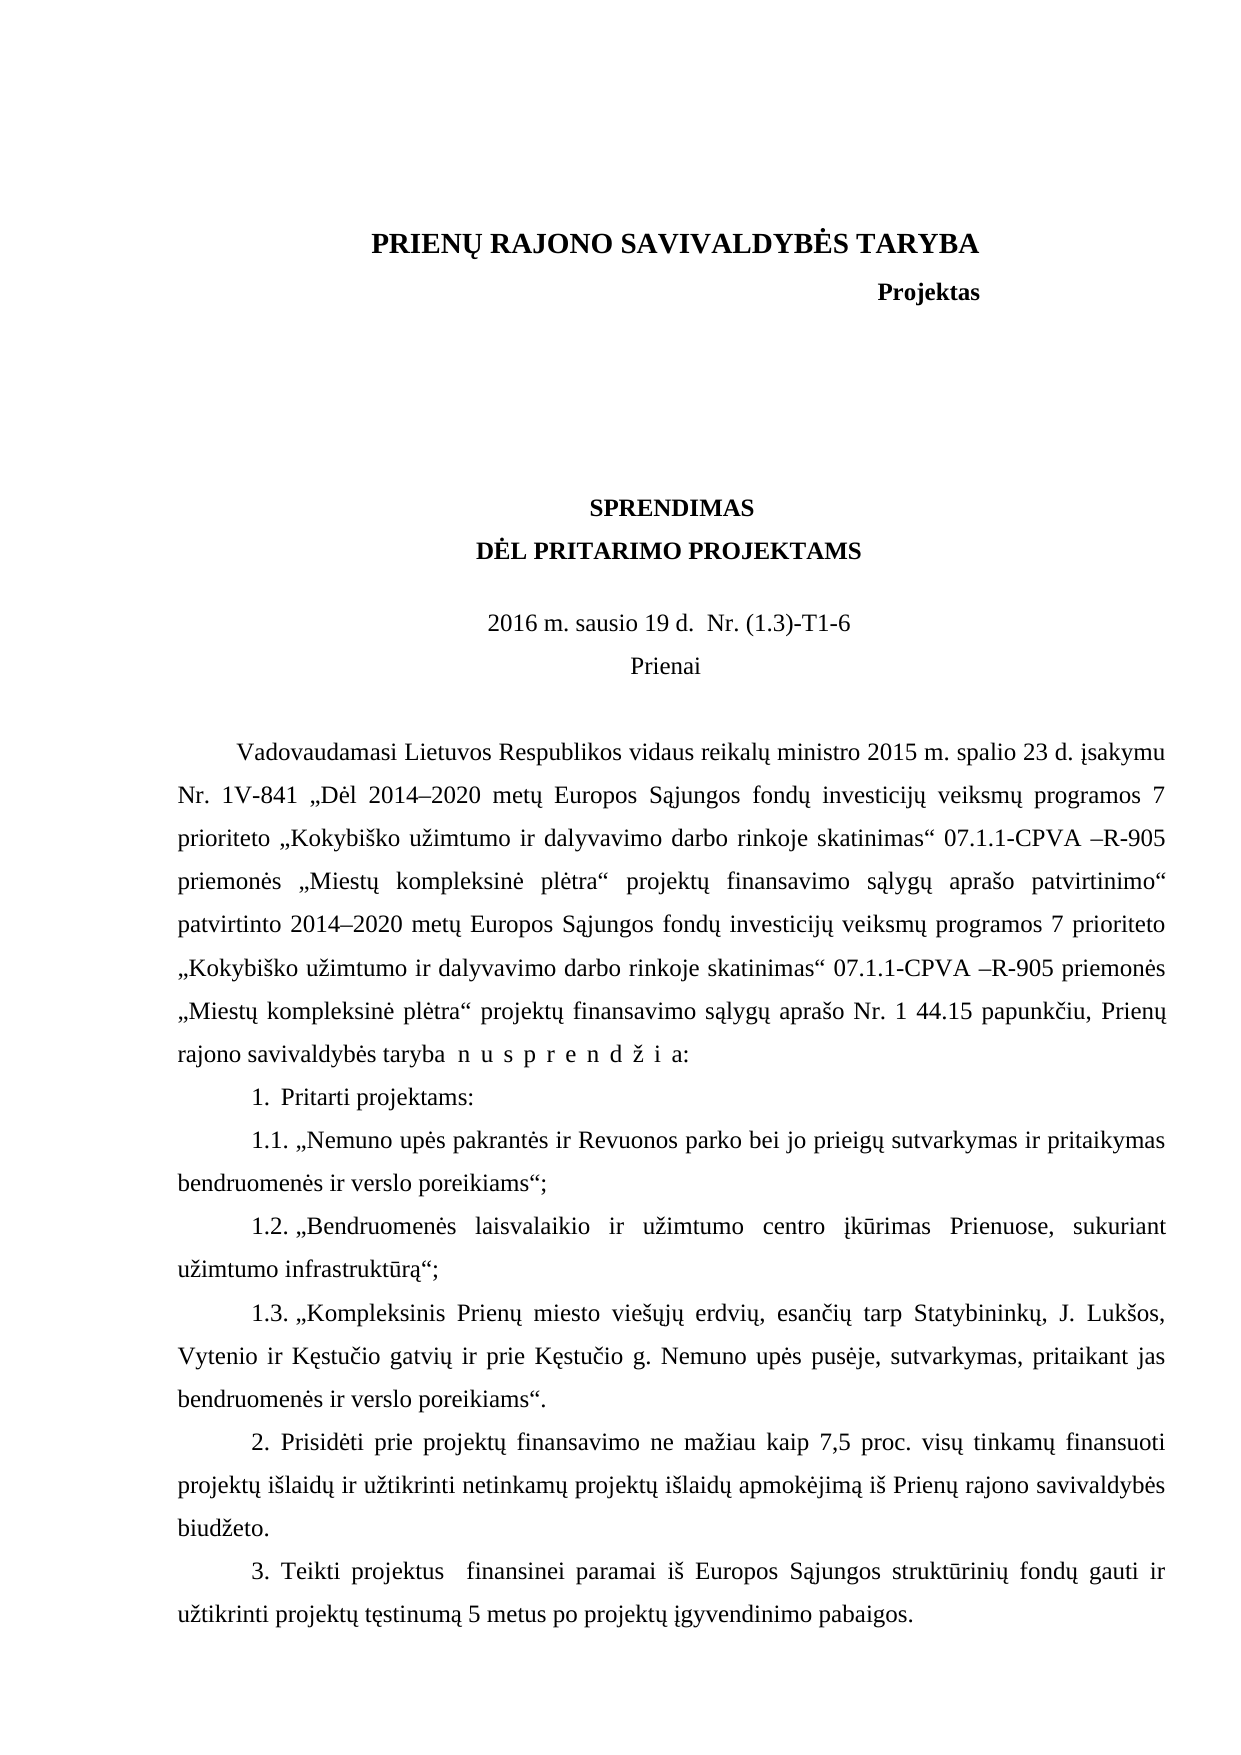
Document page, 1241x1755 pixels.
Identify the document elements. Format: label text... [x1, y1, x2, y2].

text 1.2. „Bendruomenės laisvalaikio ir užimtumo centro įkūrimas Prienuose, sukuriant užimtumo infrastruktūrą“; [177, 1211, 1167, 1283]
text 2. Prisidėti prie projektų finansavimo ne mažiau kaip 7,5 proc. visų tinkamų finansuoti projektų išlaidų ir užtikrinti netinkamų projektų išlaidų apmokėjimą iš Prienų rajono savivaldybės biudžeto. [177, 1427, 1167, 1542]
text DĖL pritarimo projektAMS [177, 536, 1167, 564]
text 1.1. „Nemuno upės pakrantės ir Revuonos parko bei jo prieigų sutvarkymas ir pritaikymas bendruomenės ir verslo poreikiams“; [177, 1125, 1167, 1197]
text PRIENŲ RAJONO SAVIVALDYBĖS TARYBA [346, 226, 1005, 260]
text 2016 m. sausio 19 d. Nr. (1.3)-T1-6 [177, 608, 1167, 636]
text 3. Teikti projektus finansinei paramai iš Europos Sąjungos struktūrinių fondų gauti ir užtikrinti projektų tęstinumą 5 metus po projektų įgyvendinimo pabaigos. [177, 1556, 1167, 1628]
text 1. Pritarti projektams: [177, 1082, 1167, 1111]
text Prienai [177, 651, 1167, 679]
text Sprendimas [177, 493, 1167, 521]
text Vadovaudamasi Lietuvos Respublikos vidaus reikalų ministro 2015 m. spalio 23 d. įsakymu Nr. 1V-841 „Dėl 2014–2020 metų Europos Sąjungos fondų investicijų veiksmų programos 7 prioriteto „Kokybiško užimtumo ir dalyvavimo darbo rinkoje skatinimas“ 07.1.1-CPVA –R-905 priemonės „Miestų kompleksinė plėtra“ projektų finansavimo sąlygų aprašo patvirtinimo“ patvirtinto 2014–2020 metų Europos Sąjungos fondų investicijų veiksmų programos 7 prioriteto „Kokybiško užimtumo ir dalyvavimo darbo rinkoje skatinimas“ 07.1.1-CPVA –R-905 priemonės „Miestų kompleksinė plėtra“ projektų finansavimo sąlygų aprašo Nr. 1 44.15 papunkčiu, Prienų rajono savivaldybės taryba nusprendžia: [177, 737, 1167, 1068]
text 1.3. „Kompleksinis Prienų miesto viešųjų erdvių, esančių tarp Statybininkų, J. Lukšos, Vytenio ir Kęstučio gatvių ir prie Kęstučio g. Nemuno upės pusėje, sutvarkymas, pritaikant jas bendruomenės ir verslo poreikiams“. [177, 1298, 1167, 1413]
text Projektas [177, 277, 1167, 306]
